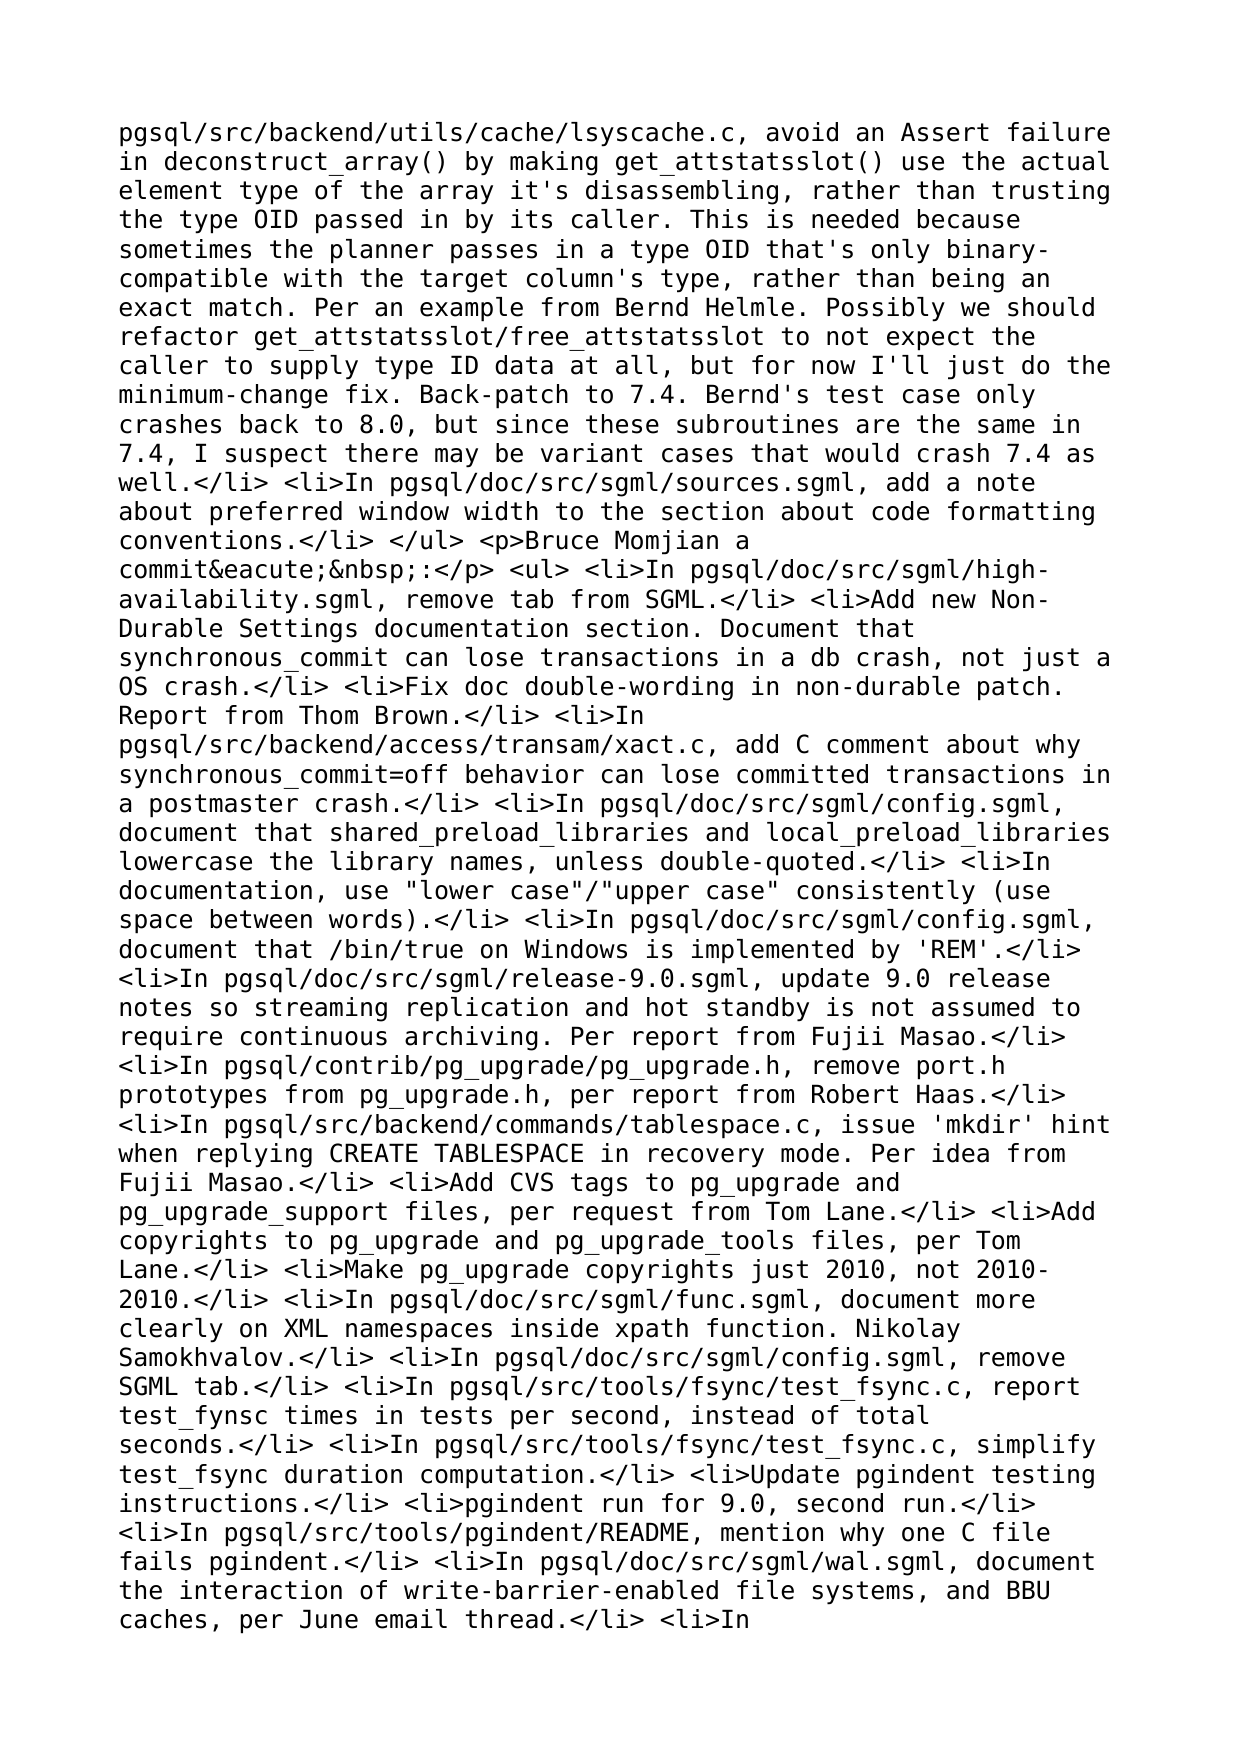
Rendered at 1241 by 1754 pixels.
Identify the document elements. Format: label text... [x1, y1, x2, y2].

text pgsql/src/backend/utils/cache/lsyscache.c, avoid an Assert failure in deconstruct_array() by making get_attstatsslot() use the actual element type of the array it's disassembling, rather than trusting the type OID passed in by its caller. This is needed because sometimes the planner passes in a type OID that's only binary-compatible with the target column's type, rather than being an exact match. Per an example from Bernd Helmle. Possibly we should refactor get_attstatsslot/free_attstatsslot to not expect the caller to supply type ID data at all, but for now I'll just do the minimum-change fix. Back-patch to 7.4. Bernd's test case only crashes back to 8.0, but since these subroutines are the same in 7.4, I suspect there may be variant cases that would crash 7.4 as well.</li> <li>In pgsql/doc/src/sgml/sources.sgml, add a note about preferred window width to the section about code formatting conventions.</li> </ul> <p>Bruce Momjian a commit&eacute;&nbsp;:</p> <ul> <li>In pgsql/doc/src/sgml/high-availability.sgml, remove tab from SGML.</li> <li>Add new Non-Durable Settings documentation section. Document that synchronous_commit can lose transactions in a db crash, not just a OS crash.</li> <li>Fix doc double-wording in non-durable patch. Report from Thom Brown.</li> <li>In pgsql/src/backend/access/transam/xact.c, add C comment about why synchronous_commit=off behavior can lose committed transactions in a postmaster crash.</li> <li>In pgsql/doc/src/sgml/config.sgml, document that shared_preload_libraries and local_preload_libraries lowercase the library names, unless double-quoted.</li> <li>In documentation, use "lower case"/"upper case" consistently (use space between words).</li> <li>In pgsql/doc/src/sgml/config.sgml, document that /bin/true on Windows is implemented by 'REM'.</li> <li>In pgsql/doc/src/sgml/release-9.0.sgml, update 9.0 release notes so streaming replication and hot standby is not assumed to require continuous archiving. Per report from Fujii Masao.</li> <li>In pgsql/contrib/pg_upgrade/pg_upgrade.h, remove port.h prototypes from pg_upgrade.h, per report from Robert Haas.</li> <li>In pgsql/src/backend/commands/tablespace.c, issue 'mkdir' hint when replying CREATE TABLESPACE in recovery mode. Per idea from Fujii Masao.</li> <li>Add CVS tags to pg_upgrade and pg_upgrade_support files, per request from Tom Lane.</li> <li>Add copyrights to pg_upgrade and pg_upgrade_tools files, per Tom Lane.</li> <li>Make pg_upgrade copyrights just 2010, not 2010-2010.</li> <li>In pgsql/doc/src/sgml/func.sgml, document more clearly on XML namespaces inside xpath function. Nikolay Samokhvalov.</li> <li>In pgsql/doc/src/sgml/config.sgml, remove SGML tab.</li> <li>In pgsql/src/tools/fsync/test_fsync.c, report test_fynsc times in tests per second, instead of total seconds.</li> <li>In pgsql/src/tools/fsync/test_fsync.c, simplify test_fsync duration computation.</li> <li>Update pgindent testing instructions.</li> <li>pgindent run for 9.0, second run.</li> <li>In pgsql/src/tools/pgindent/README, mention why one C file fails pgindent.</li> <li>In pgsql/doc/src/sgml/wal.sgml, document the interaction of write-barrier-enabled file systems, and BBU caches, per June email thread.</li> <li>In [118, 118, 1122, 1635]
